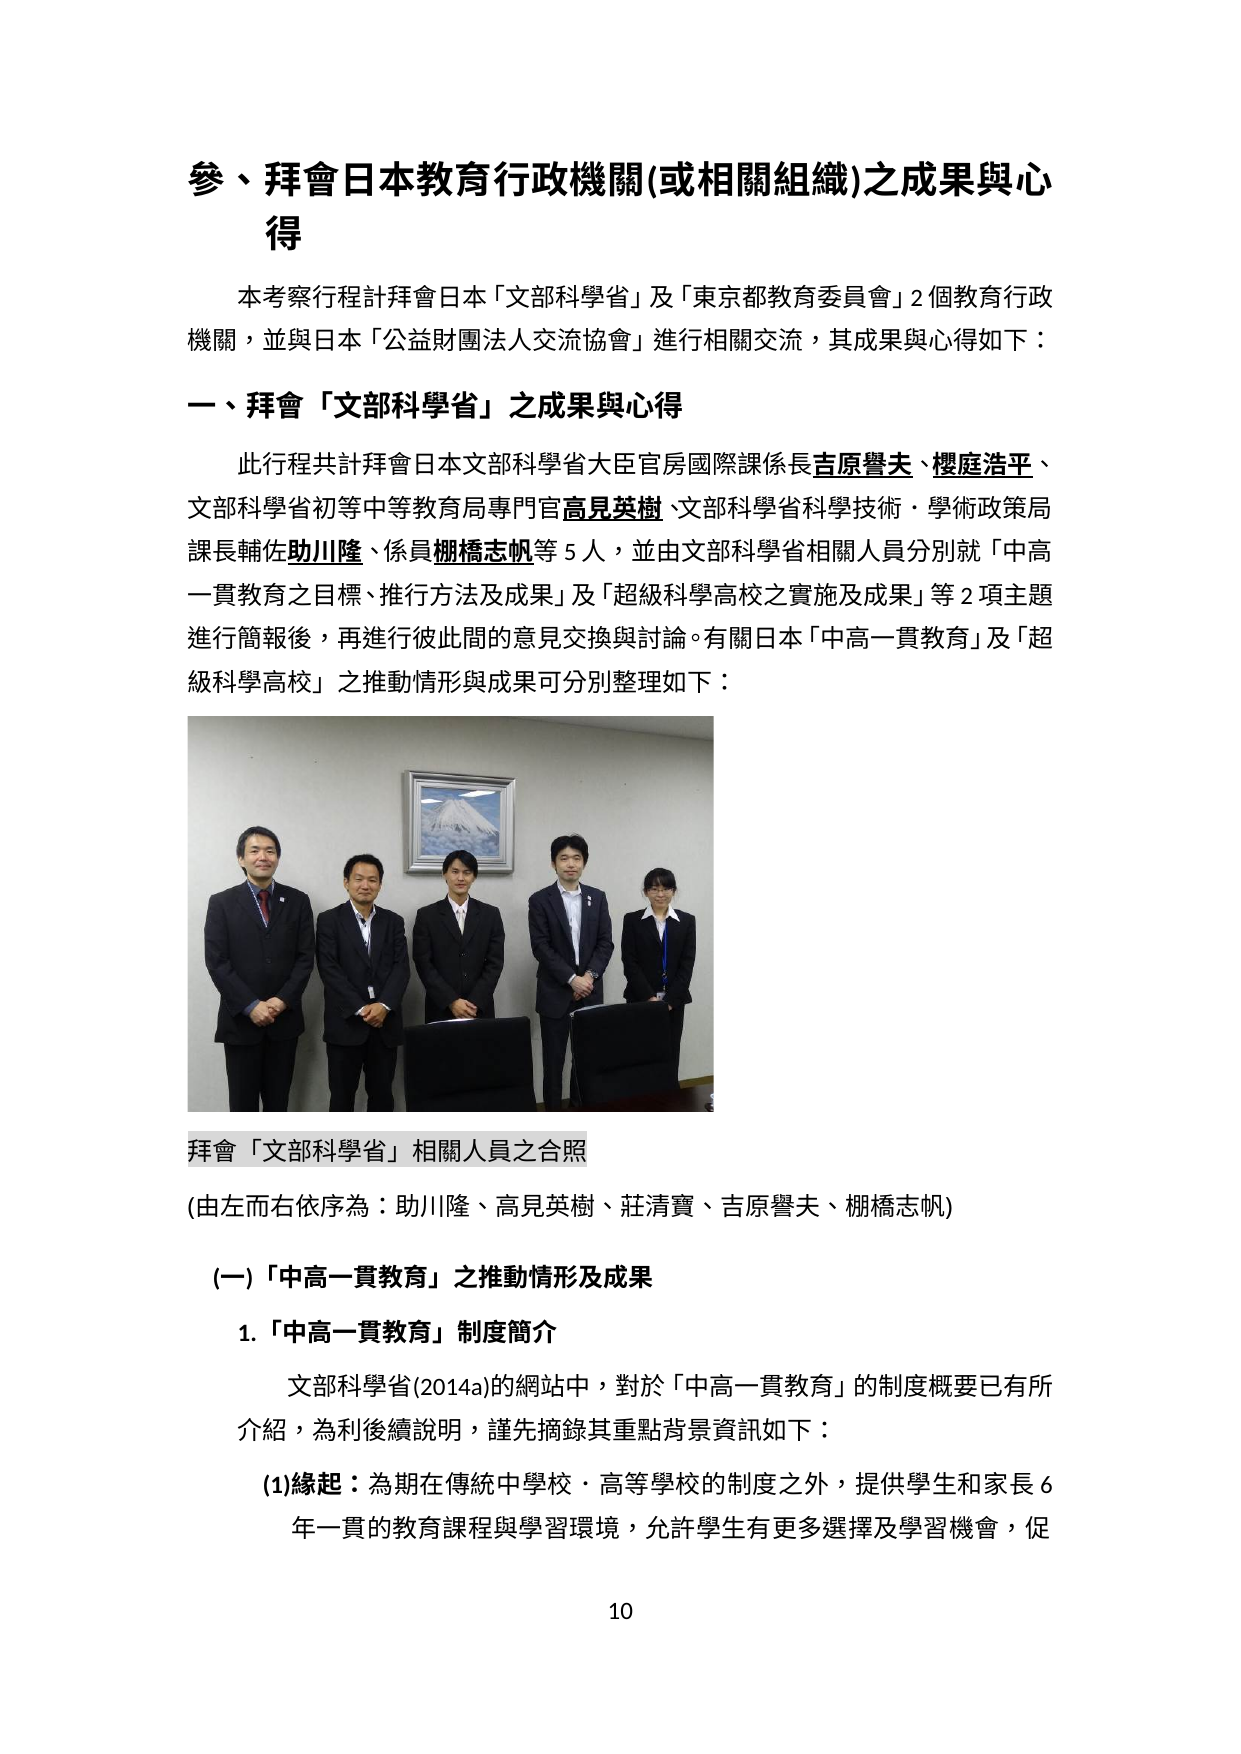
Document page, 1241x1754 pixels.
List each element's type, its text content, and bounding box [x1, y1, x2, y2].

text 此行程共計拜會日本文部科學省大臣官房國際課係長吉原譽夫、櫻庭浩平、文部科學省初等中等教育局專門官高見英樹、文部科學省科學技術．學術政策局課長輔佐助川隆、係員棚橋志帆等5人，並由文部科學省相關人員分別就「中高一貫教育之目標、推行方法及成果」及「超級科學高校之實施及成果」等2項主題進行簡報後，再進行彼此間的意見交換與討論。有關日本「中高一貫教育」及「超級科學高校」之推動情形與成果可分別整理如下： [187, 445, 1053, 698]
text 一、拜會「文部科學省」之成果與心得 [187, 383, 1053, 425]
text 參、拜會日本教育行政機關(或相關組織)之成果與心得 [187, 150, 1053, 258]
text (1)緣起：為期在傳統中學校．高等學校的制度之外，提供學生和家長6年一貫的教育課程與學習環境，允許學生有更多選擇及學習機會，促進中等教育的多樣化，實現學生適性發展的目標。日本於平成10年(1998年)6月完成「學校教育法」等相關法規之修正，並自平成11年(1999年)4月開始讓學生有機會選擇中高一貫教育(文部科學省，2014a)。 [262, 1465, 1053, 1545]
text 拜會「文部科學省」相關人員之合照 [187, 1131, 1053, 1167]
text (一)「中高一貫教育」之推動情形及成果 [187, 1257, 1053, 1294]
picture [187, 716, 714, 1112]
text 本考察行程計拜會日本「文部科學省」及「東京都教育委員會」2個教育行政機關，並與日本「公益財團法人交流協會」進行相關交流，其成果與心得如下： [187, 277, 1053, 357]
text 1.「中高一貫教育」制度簡介 [187, 1312, 1053, 1348]
text 文部科學省(2014a)的網站中，對於「中高一貫教育」的制度概要已有所介紹，為利後續說明，謹先摘錄其重點背景資訊如下： [237, 1367, 1053, 1447]
text (由左而右依序為：助川隆、高見英樹、莊清寶、吉原譽夫、棚橋志帆) [187, 1186, 1053, 1222]
